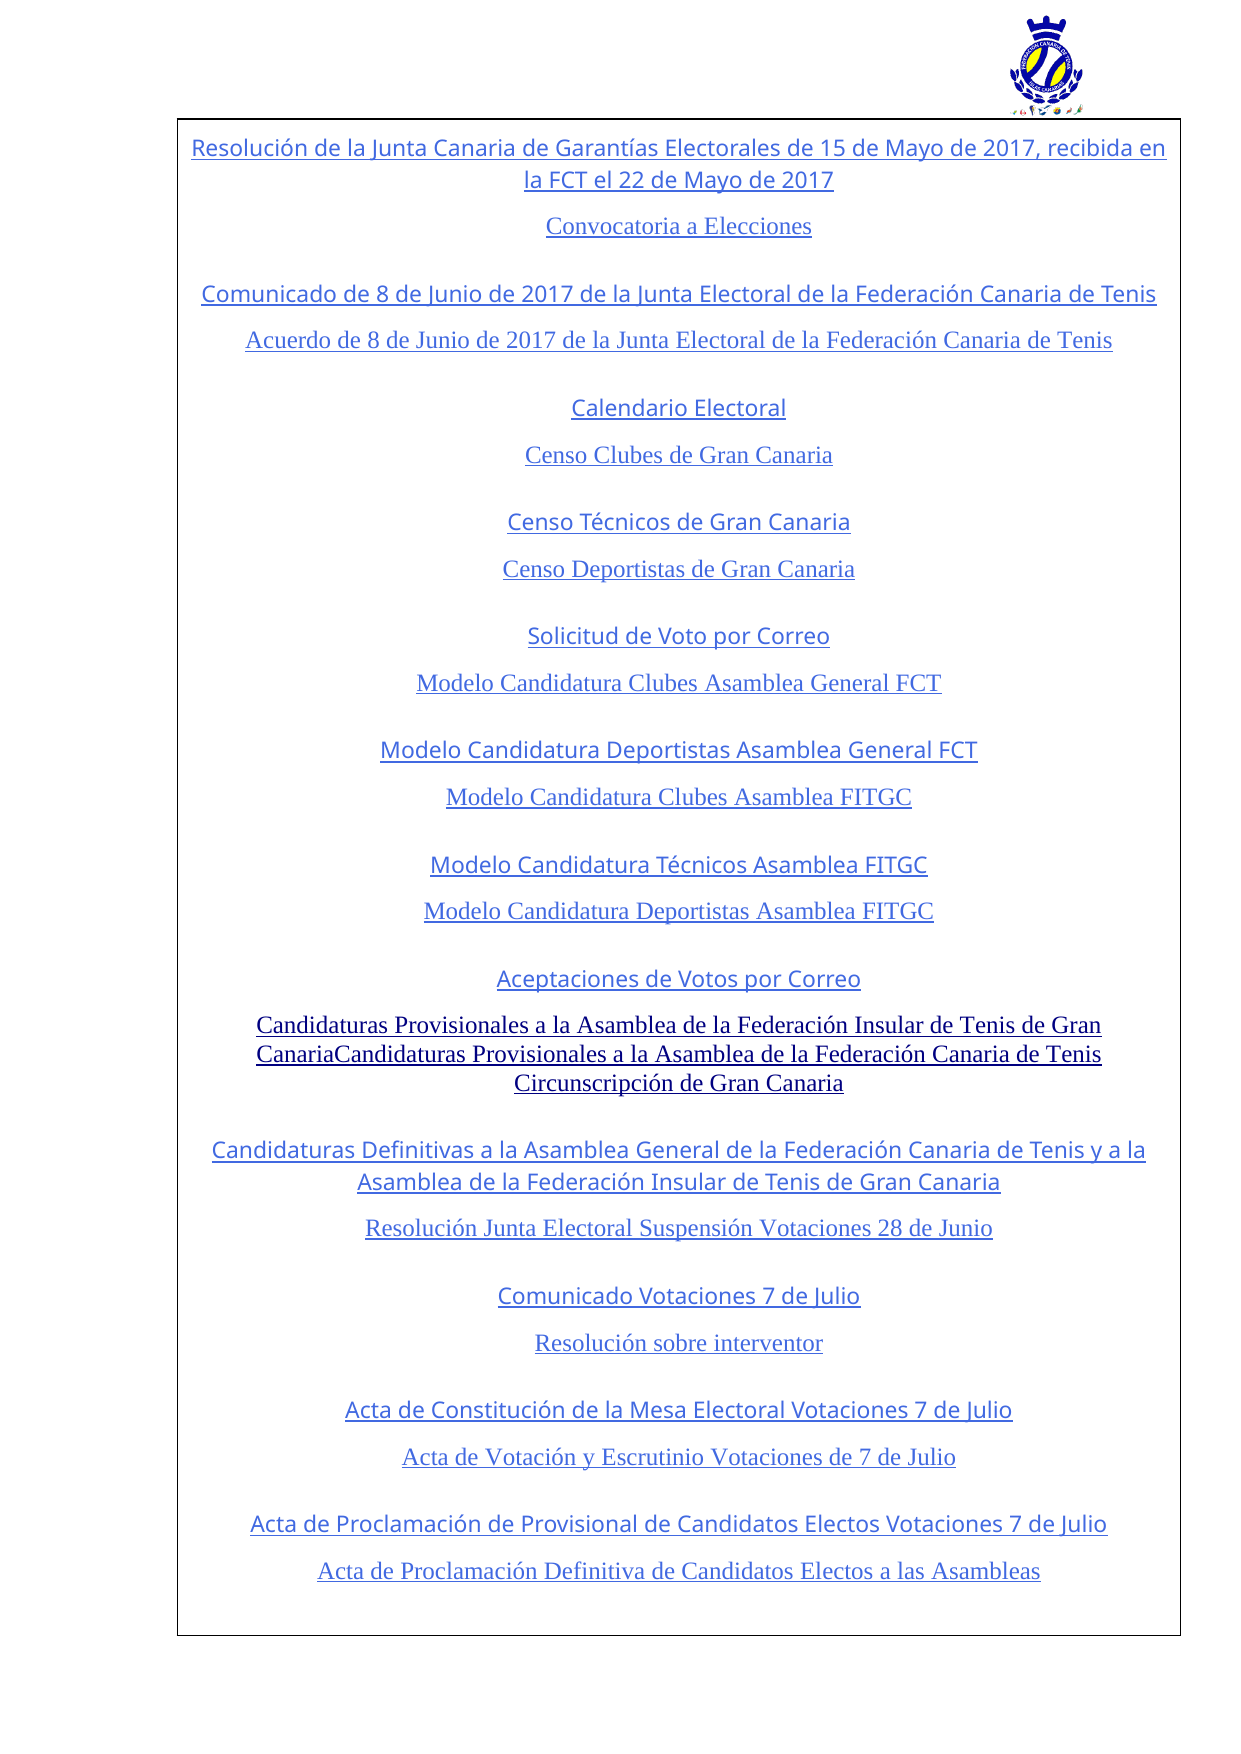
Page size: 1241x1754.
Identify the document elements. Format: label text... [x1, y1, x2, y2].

table_cell Resolución de la Junta Canaria de Garantías Electorales de 15 de Mayo de 2017, recibida en la FCT el 22 de Mayo de 2017 Convocatoria a Elecciones Comunicado de 8 de Junio de 2017 de la Junta Electoral de la Federación Canaria de Tenis Acuerdo de 8 de Junio de 2017 de la Junta Electoral de la Federación Canaria de Tenis Calendario Electoral Censo Clubes de Gran Canaria Censo Técnicos de Gran Canaria Censo Deportistas de Gran Canaria Solicitud de Voto por Correo Modelo Candidatura Clubes Asamblea General FCT Modelo Candidatura Deportistas Asamblea General FCT Modelo Candidatura Clubes Asamblea FITGC Modelo Candidatura Técnicos Asamblea FITGC Modelo Candidatura Deportistas Asamblea FITGC Aceptaciones de Votos por Correo Candidaturas Provisionales a la Asamblea de la Federación Insular de Tenis de Gran CanariaCandidaturas Provisionales a la Asamblea de la Federación Canaria de Tenis Circunscripción de Gran Canaria Candidaturas Definitivas a la Asamblea General de la Federación Canaria de Tenis y a la Asamblea de la Federación Insular de Tenis de Gran Canaria Resolución Junta Electoral Suspensión Votaciones 28 de Junio Comunicado Votaciones 7 de Julio Resolución sobre interventor Acta de Constitución de la Mesa Electoral Votaciones 7 de Julio Acta de Votación y Escrutinio Votaciones de 7 de Julio Acta de Proclamación de Provisional de Candidatos Electos Votaciones 7 de Julio Acta de Proclamación Definitiva de Candidatos Electos a las Asambleas [178, 120, 1180, 1635]
